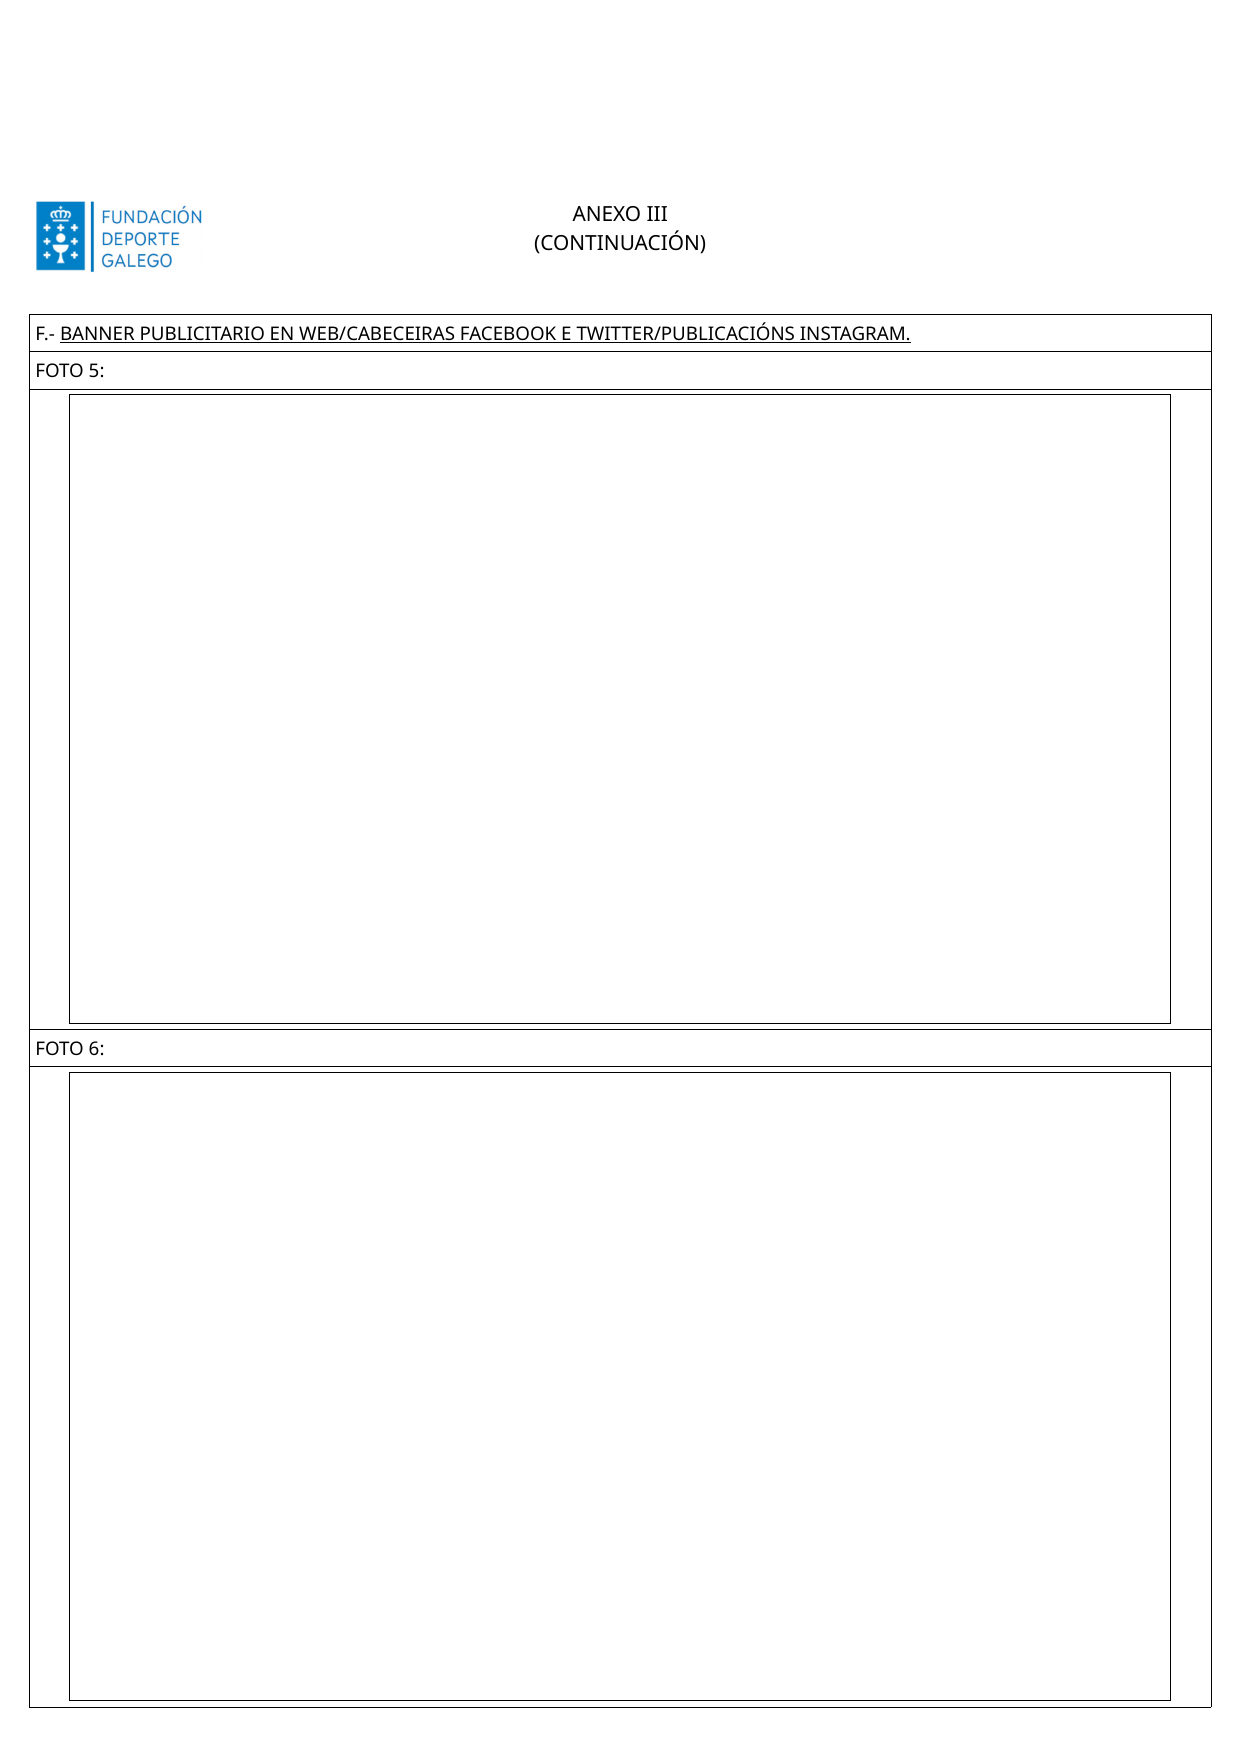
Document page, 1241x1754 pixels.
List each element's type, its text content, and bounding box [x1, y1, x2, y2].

table_cell [30, 390, 1211, 1029]
table_cell FOTO 5: [30, 352, 1211, 388]
table_cell FOTO 6: [30, 1030, 1211, 1066]
picture [35, 201, 204, 273]
table_cell [30, 1067, 1211, 1707]
table_header F.- BANNER PUBLICITARIO EN WEB/CABECEIRAS FACEBOOK E TWITTER/PUBLICACIÓNS INSTAGRAM. [30, 315, 1211, 351]
